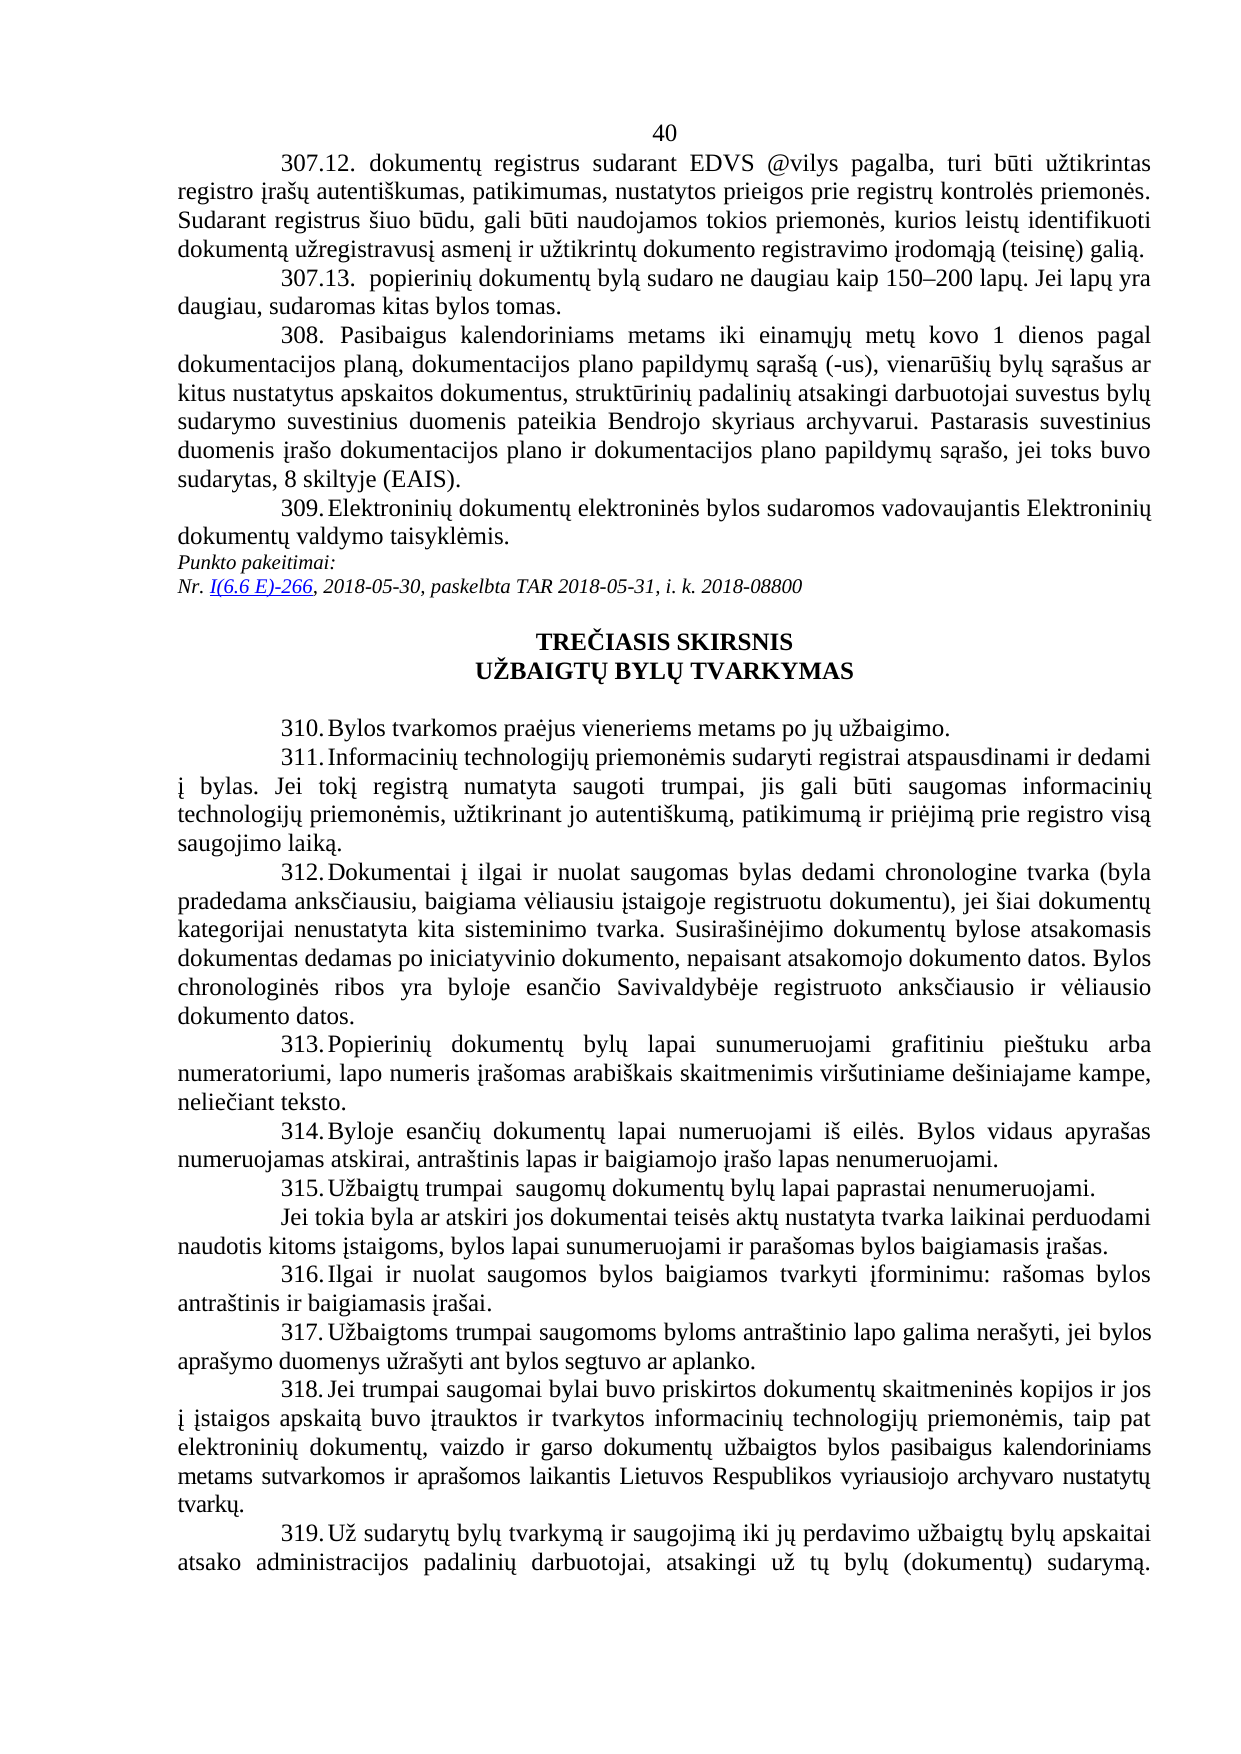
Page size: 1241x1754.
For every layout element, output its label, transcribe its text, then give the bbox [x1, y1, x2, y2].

text 316. Ilgai ir nuolat saugomos bylos baigiamos tvarkyti įforminimu: rašomas bylos antraštinis ir baigiamasis įrašai. [177, 1259, 1152, 1317]
text 309. Elektroninių dokumentų elektroninės bylos sudaromos vadovaujantis Elektroninių dokumentų valdymo taisyklėmis. [177, 493, 1152, 550]
text Jei tokia byla ar atskiri jos dokumentai teisės aktų nustatyta tvarka laikinai perduodami naudotis kitoms įstaigoms, bylos lapai sunumeruojami ir parašomas bylos baigiamasis įrašas. [177, 1202, 1152, 1259]
text 313. Popierinių dokumentų bylų lapai sunumeruojami grafitiniu pieštuku arba numeratoriumi, lapo numeris įrašomas arabiškais skaitmenimis viršutiniame dešiniajame kampe, neliečiant teksto. [177, 1029, 1152, 1116]
text 317. Užbaigtoms trumpai saugomoms byloms antraštinio lapo galima nerašyti, jei bylos aprašymo duomenys užrašyti ant bylos segtuvo ar aplanko. [177, 1317, 1152, 1374]
text 319. Už sudarytų bylų tvarkymą ir saugojimą iki jų perdavimo užbaigtų bylų apskaitai atsako administracijos padalinių darbuotojai, atsakingi už tų bylų (dokumentų) sudarymą. [177, 1518, 1152, 1576]
text 314. Byloje esančių dokumentų lapai numeruojami iš eilės. Bylos vidaus apyrašas numeruojamas atskirai, antraštinis lapas ir baigiamojo įrašo lapas nenumeruojami. [177, 1116, 1152, 1173]
text TREČIASIS SKIRSNIS [177, 627, 1152, 656]
text UŽBAIGTŲ BYLŲ TVARKYMAS [177, 656, 1152, 684]
text Nr. I(6.6 E)-266, 2018-05-30, paskelbta TAR 2018-05-31, i. k. 2018-08800 [177, 574, 1152, 598]
text 318. Jei trumpai saugomai bylai buvo priskirtos dokumentų skaitmeninės kopijos ir jos į įstaigos apskaitą buvo įtrauktos ir tvarkytos informacinių technologijų priemonėmis, taip pat elektroninių dokumentų, vaizdo ir garso dokumentų užbaigtos bylos pasibaigus kalendoriniams metams sutvarkomos ir aprašomos laikantis Lietuvos Respublikos vyriausiojo archyvaro nustatytų tvarkų. [177, 1374, 1152, 1518]
text 315. Užbaigtų trumpai saugomų dokumentų bylų lapai paprastai nenumeruojami. [177, 1173, 1152, 1202]
text 307.12. dokumentų registrus sudarant EDVS @vilys pagalba, turi būti užtikrintas registro įrašų autentiškumas, patikimumas, nustatytos prieigos prie registrų kontrolės priemonės. Sudarant registrus šiuo būdu, gali būti naudojamos tokios priemonės, kurios leistų identifikuoti dokumentą užregistravusį asmenį ir užtikrintų dokumento registravimo įrodomąją (teisinę) galią. [177, 148, 1152, 263]
text 310. Bylos tvarkomos praėjus vieneriems metams po jų užbaigimo. [177, 713, 1152, 742]
text 307.13. popierinių dokumentų bylą sudaro ne daugiau kaip 150–200 lapų. Jei lapų yra daugiau, sudaromas kitas bylos tomas. [177, 263, 1152, 320]
text 311. Informacinių technologijų priemonėmis sudaryti registrai atspausdinami ir dedami į bylas. Jei tokį registrą numatyta saugoti trumpai, jis gali būti saugomas informacinių technologijų priemonėmis, užtikrinant jo autentiškumą, patikimumą ir priėjimą prie registro visą saugojimo laiką. [177, 742, 1152, 857]
text 308. Pasibaigus kalendoriniams metams iki einamųjų metų kovo 1 dienos pagal dokumentacijos planą, dokumentacijos plano papildymų sąrašą (-us), vienarūšių bylų sąrašus ar kitus nustatytus apskaitos dokumentus, struktūrinių padalinių atsakingi darbuotojai suvestus bylų sudarymo suvestinius duomenis pateikia Bendrojo skyriaus archyvarui. Pastarasis suvestinius duomenis įrašo dokumentacijos plano ir dokumentacijos plano papildymų sąrašo, jei toks buvo sudarytas, 8 skiltyje (EAIS). [177, 320, 1152, 493]
text Punkto pakeitimai: [177, 550, 1152, 574]
text 312. Dokumentai į ilgai ir nuolat saugomas bylas dedami chronologine tvarka (byla pradedama anksčiausiu, baigiama vėliausiu įstaigoje registruotu dokumentu), jei šiai dokumentų kategorijai nenustatyta kita sisteminimo tvarka. Susirašinėjimo dokumentų bylose atsakomasis dokumentas dedamas po iniciatyvinio dokumento, nepaisant atsakomojo dokumento datos. Bylos chronologinės ribos yra byloje esančio Savivaldybėje registruoto anksčiausio ir vėliausio dokumento datos. [177, 857, 1152, 1029]
